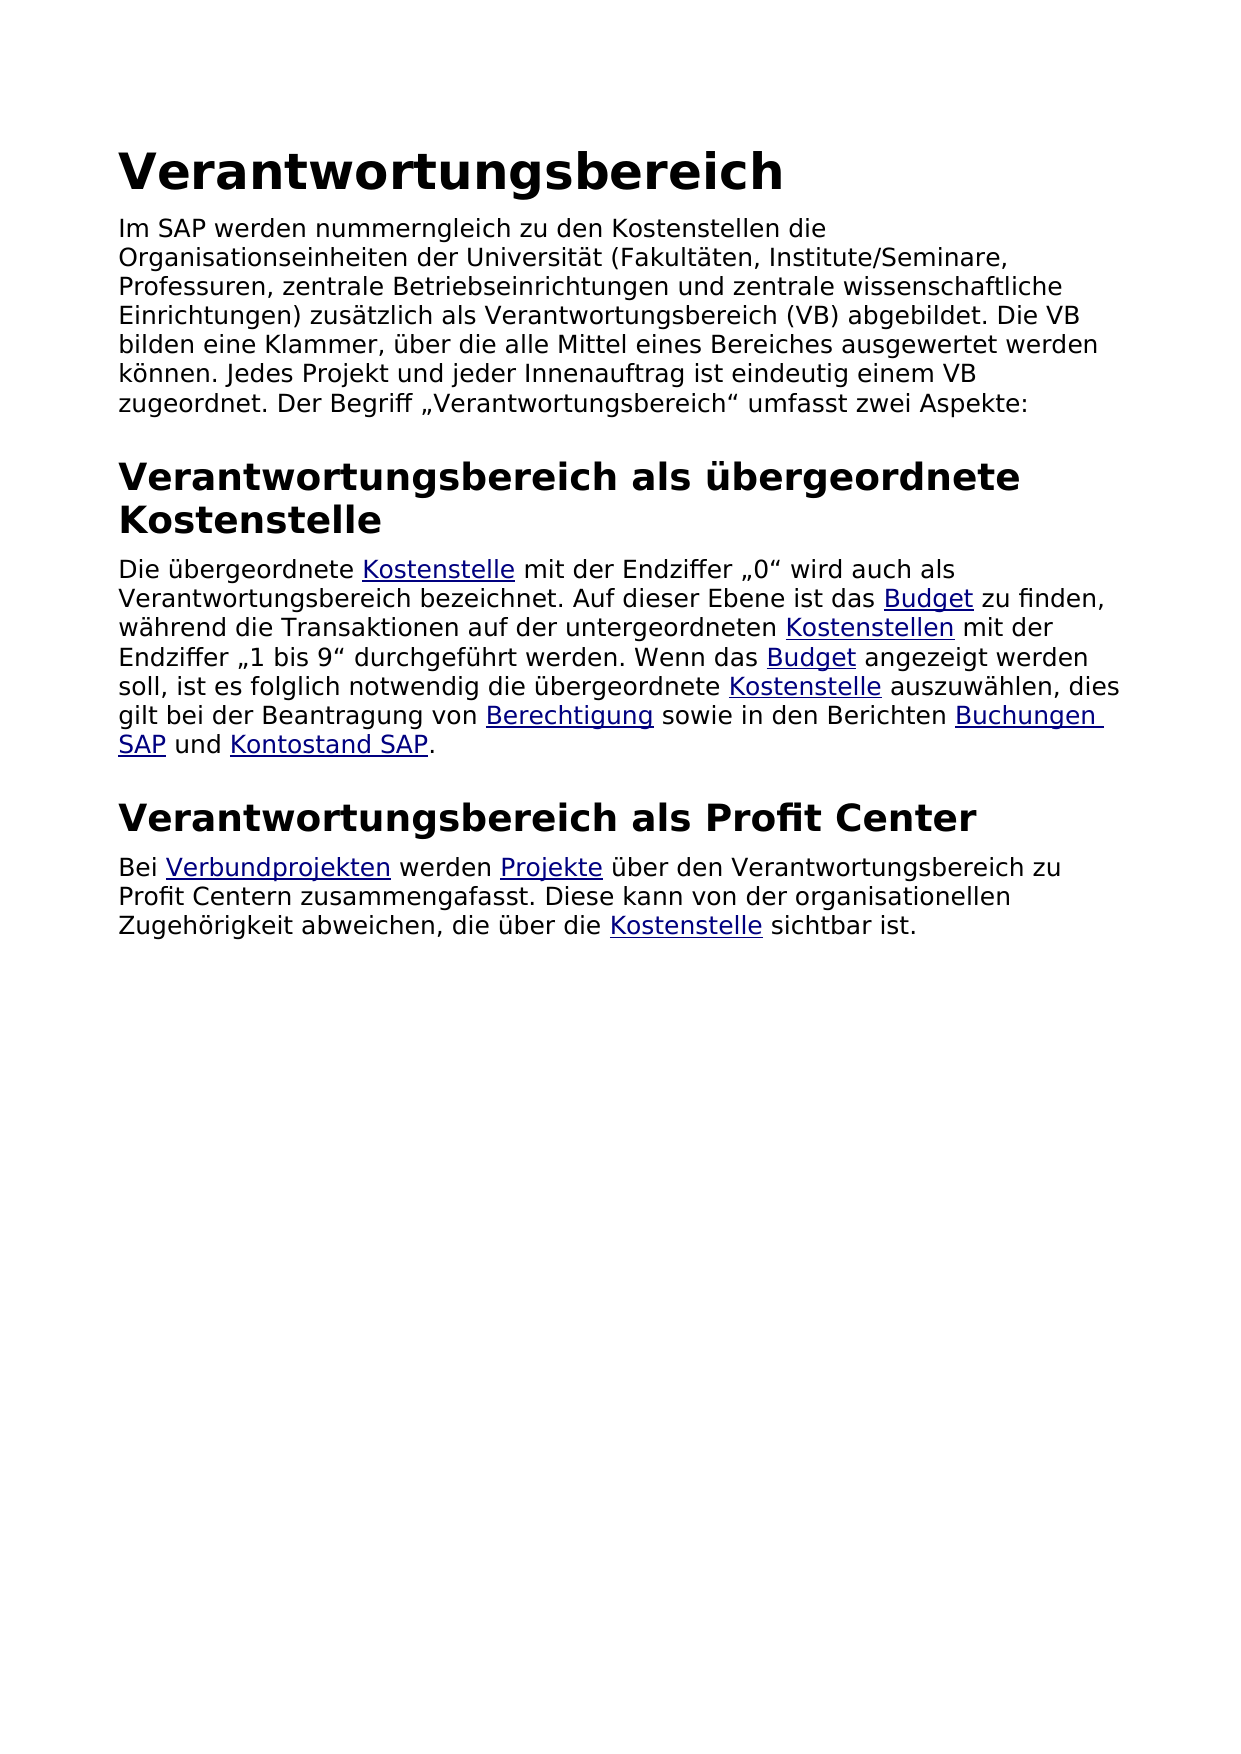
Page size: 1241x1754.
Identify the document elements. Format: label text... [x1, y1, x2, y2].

text Die übergeordnete Kostenstelle mit der Endziffer „0“ wird auch als Verantwortungsbereich bezeichnet. Auf dieser Ebene ist das Budget zu finden, während die Transaktionen auf der untergeordneten Kostenstellen mit der Endziffer „1 bis 9“ durchgeführt werden. Wenn das Budget angezeigt werden soll, ist es folglich notwendig die übergeordnete Kostenstelle auszuwählen, dies gilt bei der Beantragung von Berechtigung sowie in den Berichten Buchungen SAP und Kontostand SAP. [118, 555, 1122, 759]
subtitle Verantwortungsbereich [118, 143, 1122, 201]
subtitle Verantwortungsbereich als übergeordnete Kostenstelle [118, 456, 1122, 543]
text Im SAP werden nummerngleich zu den Kostenstellen die Organisationseinheiten der Universität (Fakultäten, Institute/Seminare, Professuren, zentrale Betriebseinrichtungen und zentrale wissenschaftliche Einrichtungen) zusätzlich als Verantwortungsbereich (VB) abgebildet. Die VB bilden eine Klammer, über die alle Mittel eines Bereiches ausgewertet werden können. Jedes Projekt und jeder Innenauftrag ist eindeutig einem VB zugeordnet. Der Begriff „Verantwortungsbereich“ umfasst zwei Aspekte: [118, 214, 1122, 418]
subtitle Verantwortungsbereich als Profit Center [118, 797, 1122, 841]
text Bei Verbundprojekten werden Projekte über den Verantwortungsbereich zu Profit Centern zusammengafasst. Diese kann von der organisationellen Zugehörigkeit abweichen, die über die Kostenstelle sichtbar ist. [118, 853, 1122, 941]
